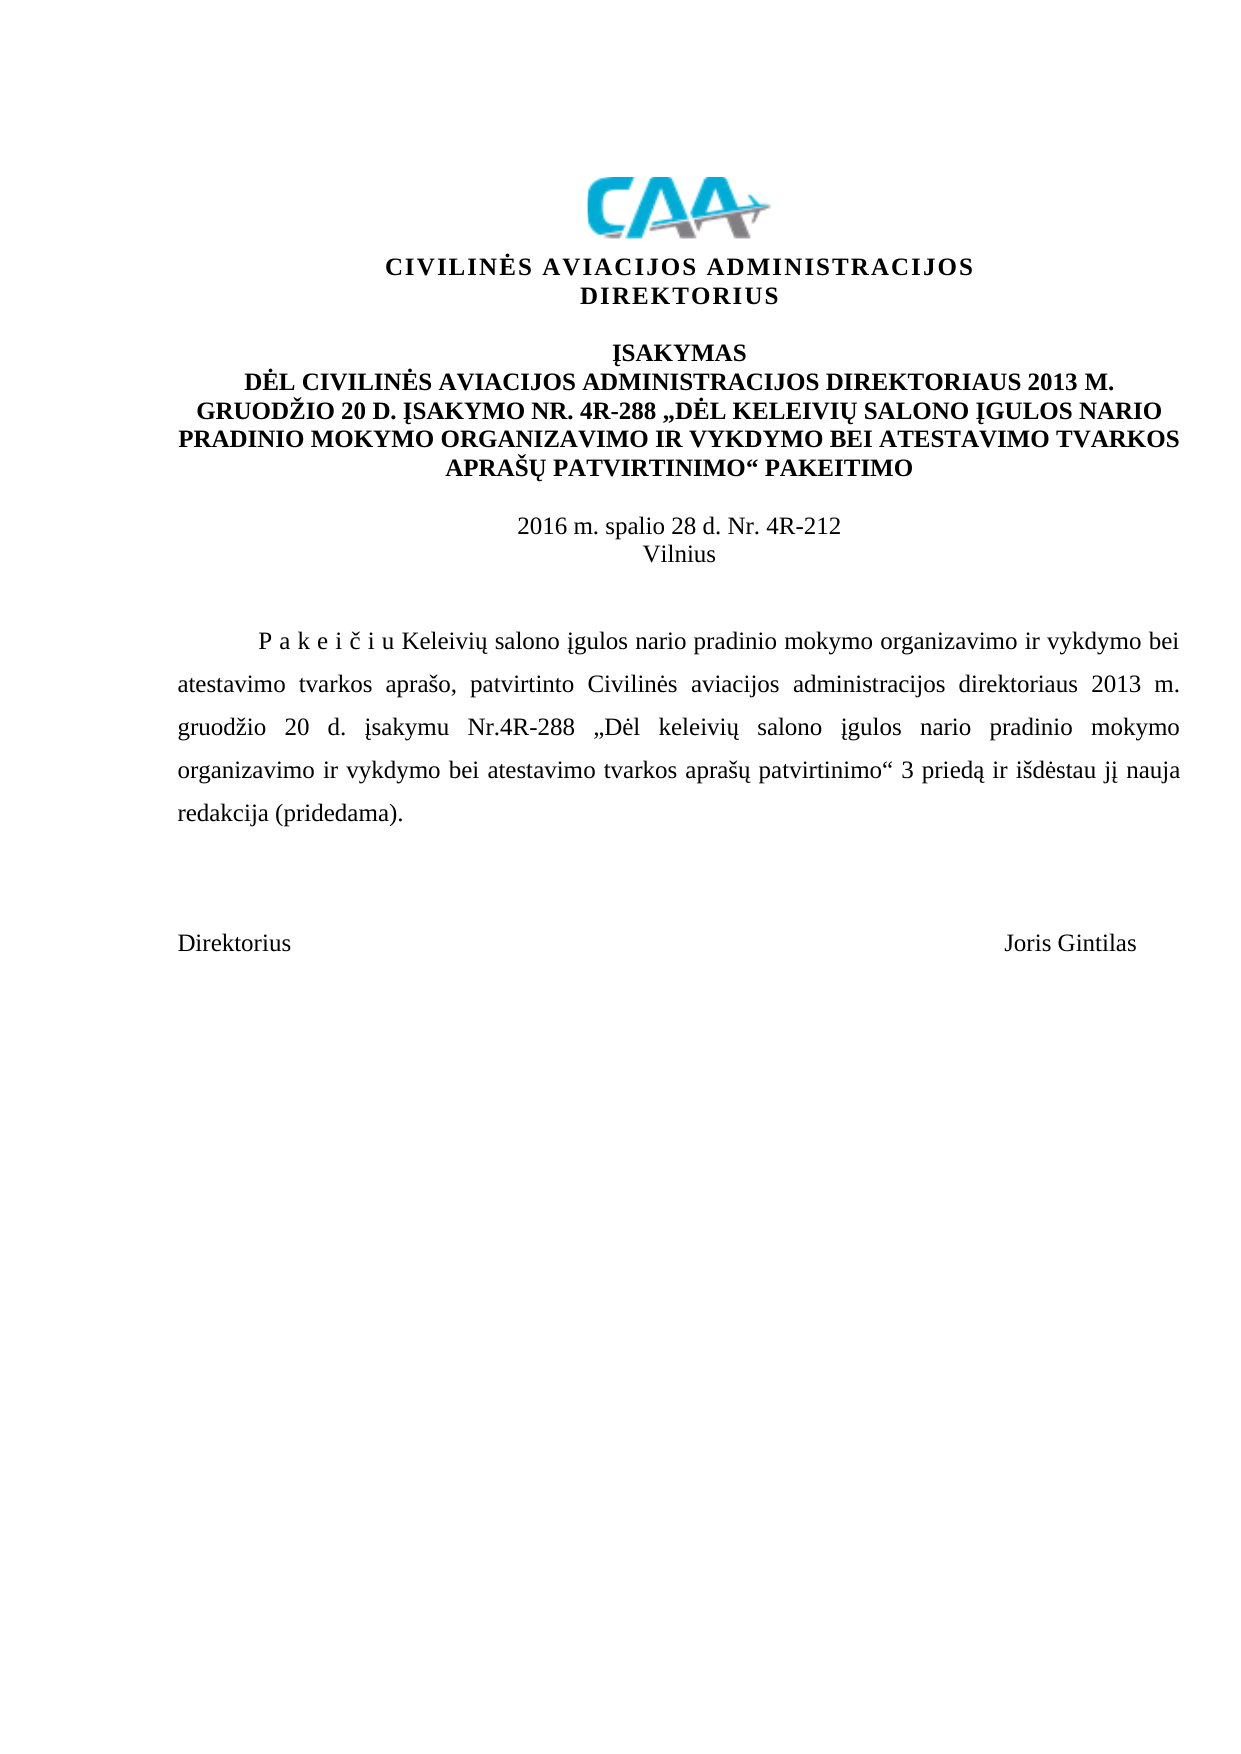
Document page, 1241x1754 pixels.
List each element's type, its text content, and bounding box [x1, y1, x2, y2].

text Vilnius [177, 539, 1181, 568]
text Direktorius Joris Gintilas [177, 928, 1181, 956]
text DIREKTORIUS [177, 281, 1181, 309]
text DĖL CIVILINĖS AVIACIJOS ADMINISTRACIJOS DIREKTORIAUS 2013 m. GRUODŽIO 20 d. ĮSAKYMO Nr. 4R-288 „DĖL KELEIVIŲ SALONO ĮGULOS NARIO PRADINIO MOKYMO organizavimo ir VYKDYMO BEI ATESTAVIMO TVARKOS APRAŠŲ PATVIRTINIMO“ PAkeitimo [177, 367, 1181, 482]
text ĮSAKYMAS [177, 338, 1181, 367]
text P a k e i č i u Keleivių salono įgulos nario pradinio mokymo organizavimo ir vykdymo bei atestavimo tvarkos aprašo, patvirtinto Civilinės aviacijos administracijos direktoriaus 2013 m. gruodžio 20 d. įsakymu Nr.4R-288 „Dėl keleivių salono įgulos nario pradinio mokymo organizavimo ir vykdymo bei atestavimo tvarkos aprašų patvirtinimo“ 3 priedą ir išdėstau jį nauja redakcija (pridedama). [177, 626, 1181, 827]
text CIVILINĖS AVIACIJOS ADMINISTRACIJOS [177, 252, 1181, 281]
text 2016 m. spalio 28 d. Nr. 4R-212 [177, 511, 1181, 539]
